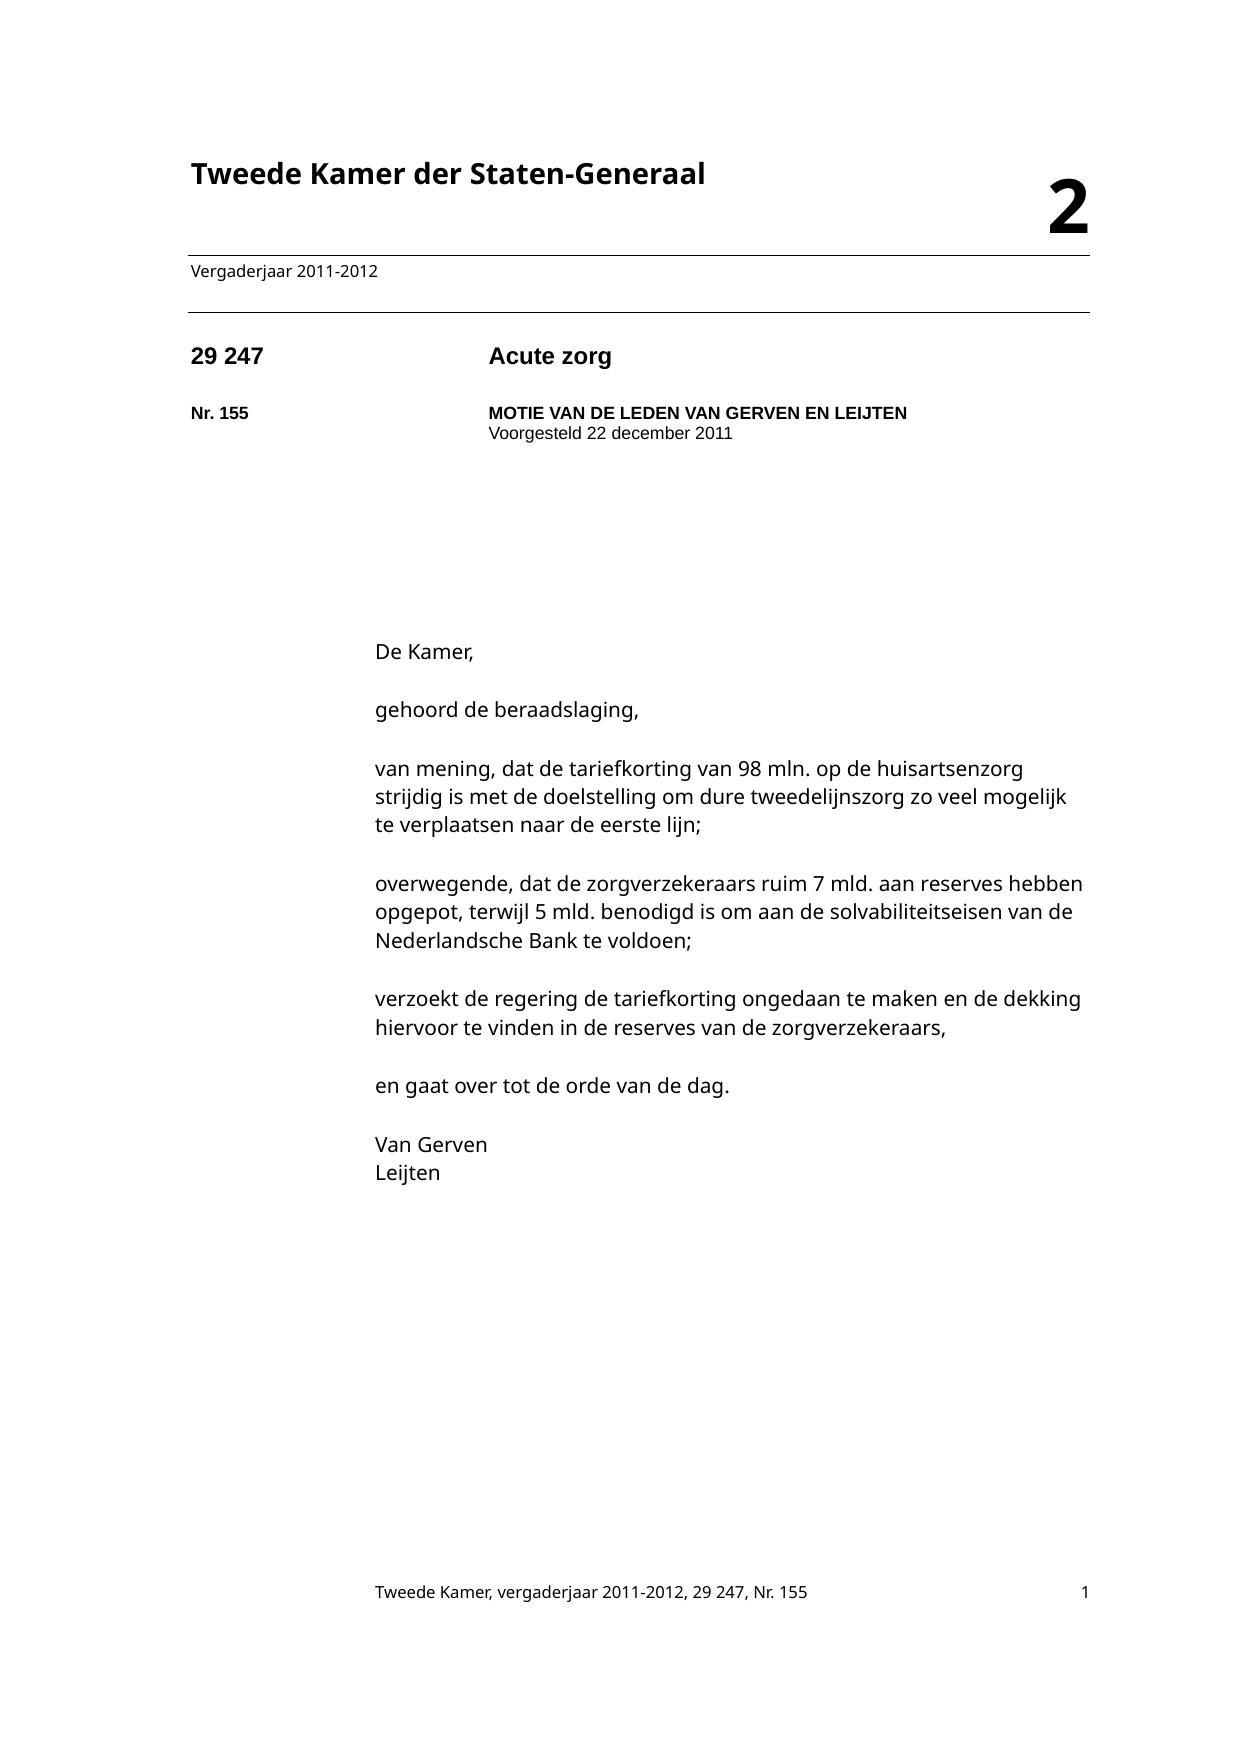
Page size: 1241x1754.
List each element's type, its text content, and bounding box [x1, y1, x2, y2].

table_cell Nr. 155 [188, 399, 485, 518]
text Van Gerven [375, 1130, 1090, 1158]
table_cell [188, 313, 485, 339]
table_cell [485, 256, 1090, 312]
text gehoord de beraadslaging, [375, 695, 1090, 724]
table_cell Vergaderjaar 2011-2012 [188, 256, 485, 312]
text Leijten [375, 1158, 1090, 1187]
text en gaat over tot de orde van de dag. [375, 1071, 1090, 1100]
text verzoekt de regering de tariefkorting ongedaan te maken en de dekking hiervoor te vinden in de reserves van de zorgverzekeraars, [375, 984, 1090, 1041]
text De Kamer, [375, 637, 1090, 665]
table_cell 29 247 [188, 339, 485, 399]
table_header 2 [910, 150, 1090, 255]
text overwegende, dat de zorgverzekeraars ruim 7 mld. aan reserves hebben opgepot, terwijl 5 mld. benodigd is om aan de solvabiliteitseisen van de Nederlandsche Bank te voldoen; [375, 869, 1090, 954]
table_cell MOTIE VAN DE LEDEN VAN GERVEN EN LEIJTEN Voorgesteld 22 december 2011 [485, 399, 1090, 518]
table_cell Acute zorg [485, 339, 1090, 399]
text van mening, dat de tariefkorting van 98 mln. op de huisartsenzorg strijdig is met de doelstelling om dure tweedelijnszorg zo veel mogelijk te verplaatsen naar de eerste lijn; [375, 754, 1090, 839]
table_cell [485, 313, 1090, 339]
table_header Tweede Kamer der Staten-Generaal [188, 150, 909, 255]
